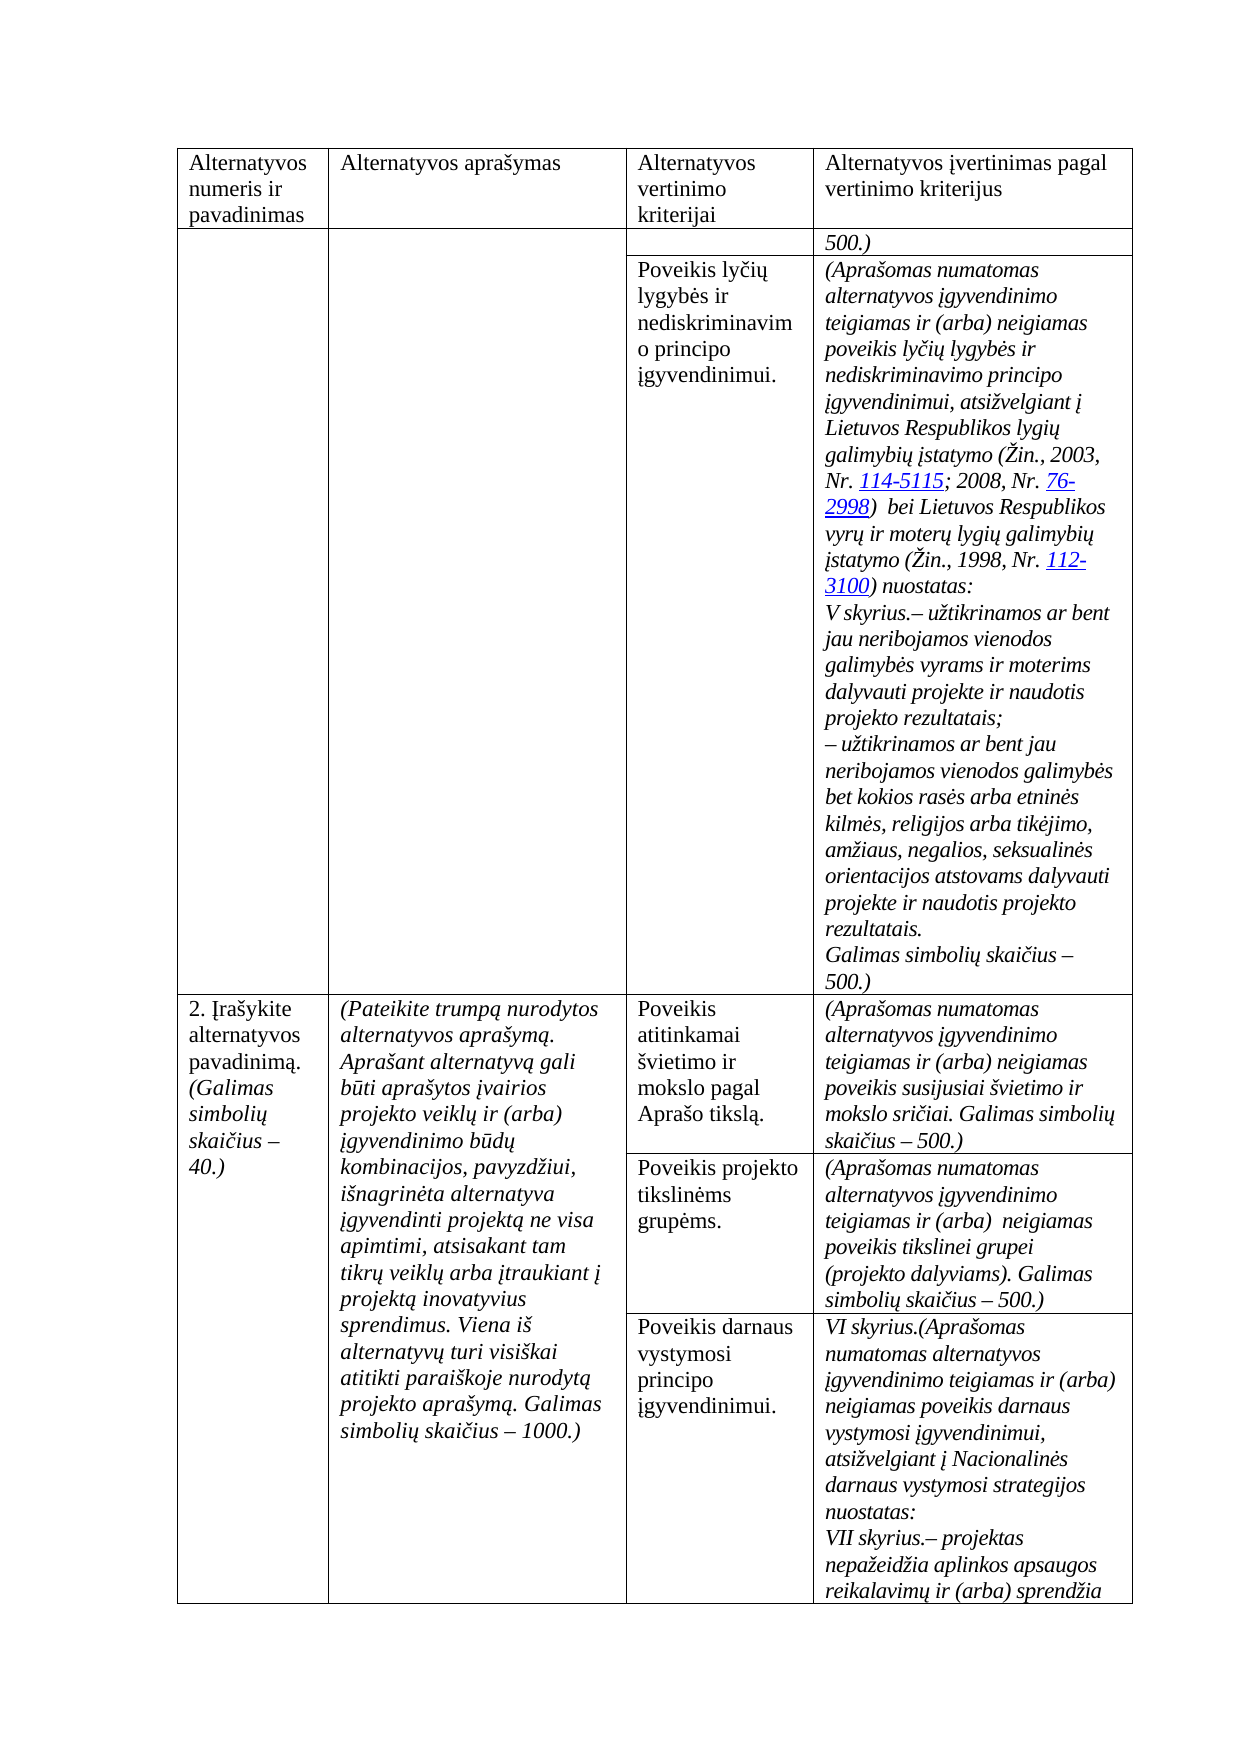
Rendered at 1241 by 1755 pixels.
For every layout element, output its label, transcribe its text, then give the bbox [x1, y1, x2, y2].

table_cell (Aprašomas numatomas alternatyvos įgyvendinimo teigiamas ir (arba) neigiamas poveikis tikslinei grupei (projekto dalyviams). Galimas simbolių skaičius – 500.) [814, 1154, 1132, 1312]
table_cell (Aprašomas numatomas alternatyvos įgyvendinimo teigiamas ir (arba) neigiamas poveikis susijusiai švietimo ir mokslo sričiai. Galimas simbolių skaičius – 500.) [814, 995, 1132, 1153]
table_cell Poveikis darnaus vystymosi principo įgyvendinimui. [627, 1314, 813, 1603]
table_cell Poveikis projekto tikslinėms grupėms. [627, 1154, 813, 1312]
table_header Alternatyvos numeris ir pavadinimas [178, 149, 328, 228]
table_cell [178, 229, 328, 994]
table_cell (Pateikite trumpą nurodytos alternatyvos aprašymą. Aprašant alternatyvą gali būti aprašytos įvairios projekto veiklų ir (arba) įgyvendinimo būdų kombinacijos, pavyzdžiui, išnagrinėta alternatyva įgyvendinti projektą ne visa apimtimi, atsisakant tam tikrų veiklų arba įtraukiant į projektą inovatyvius sprendimus. Viena iš alternatyvų turi visiškai atitikti paraiškoje nurodytą projekto aprašymą. Galimas simbolių skaičius – 1000.) [329, 995, 626, 1603]
table_cell [627, 229, 813, 255]
table_cell (Aprašomas numatomas alternatyvos įgyvendinimo teigiamas ir (arba) neigiamas poveikis lyčių lygybės ir nediskriminavimo principo įgyvendinimui, atsižvelgiant į Lietuvos Respublikos lygių galimybių įstatymo (Žin., 2003, Nr. 114-5115; 2008, Nr. 76-2998) bei Lietuvos Respublikos vyrų ir moterų lygių galimybių įstatymo (Žin., 1998, Nr. 112-3100) nuostatas: V skyrius.– užtikrinamos ar bent jau neribojamos vienodos galimybės vyrams ir moterims dalyvauti projekte ir naudotis projekto rezultatais; – užtikrinamos ar bent jau neribojamos vienodos galimybės bet kokios rasės arba etninės kilmės, religijos arba tikėjimo, amžiaus, negalios, seksualinės orientacijos atstovams dalyvauti projekte ir naudotis projekto rezultatais. Galimas simbolių skaičius – 500.) [814, 256, 1132, 994]
table_cell [329, 229, 626, 994]
table_cell VI skyrius.(Aprašomas numatomas alternatyvos įgyvendinimo teigiamas ir (arba) neigiamas poveikis darnaus vystymosi įgyvendinimui, atsižvelgiant į Nacionalinės darnaus vystymosi strategijos nuostatas: VII skyrius.– projektas nepažeidžia aplinkos apsaugos reikalavimų ir (arba) sprendžia [814, 1314, 1132, 1603]
table_header Alternatyvos vertinimo kriterijai [627, 149, 813, 228]
table_cell Poveikis lyčių lygybės ir nediskriminavimo principo įgyvendinimui. [627, 256, 813, 994]
table_cell 500.) [814, 229, 1132, 255]
table_cell 2. Įrašykite alternatyvos pavadinimą. (Galimas simbolių skaičius – 40.) [178, 995, 328, 1603]
table_cell Poveikis atitinkamai švietimo ir mokslo pagal Aprašo tikslą. [627, 995, 813, 1153]
table_header Alternatyvos įvertinimas pagal vertinimo kriterijus [814, 149, 1132, 228]
table_header Alternatyvos aprašymas [329, 149, 626, 228]
